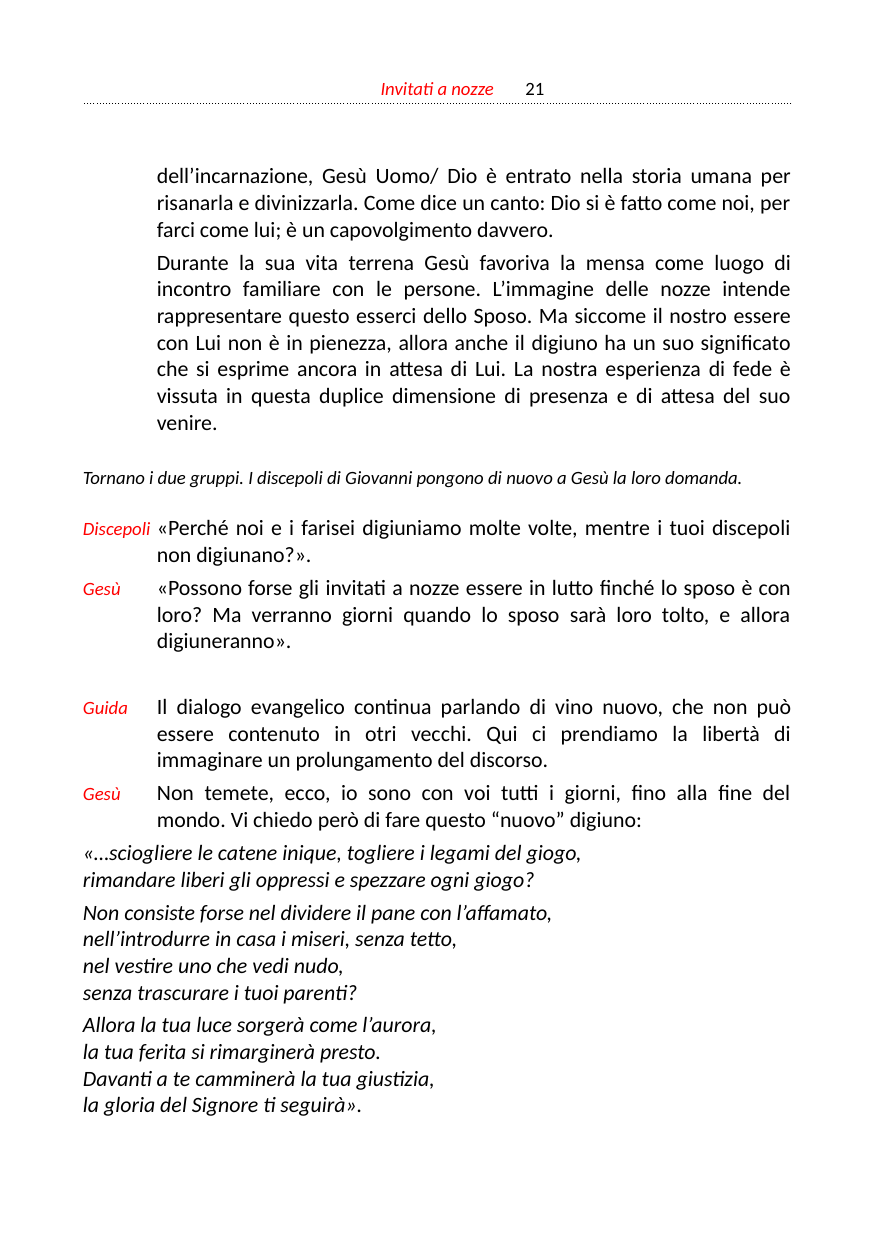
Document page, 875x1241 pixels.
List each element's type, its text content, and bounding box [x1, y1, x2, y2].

text Gesù Non temete, ecco, io sono con voi tutti i giorni, fino alla fine del mondo. Vi chiedo però di fare questo “nuovo” digiuno: [83, 779, 791, 833]
text «…sciogliere le catene inique, togliere i legami del giogo, rimandare liberi gli oppressi e spezzare ogni giogo? [83, 839, 791, 892]
text dell’incarnazione, Gesù Uomo/ Dio è entrato nella storia umana per risanarla e divinizzarla. Come dice un canto: Dio si è fatto come noi, per farci come lui; è un capovolgimento davvero. [83, 162, 791, 242]
text Non consiste forse nel dividere il pane con l’affamato, nell’introdurre in casa i miseri, senza tetto, nel vestire uno che vedi nudo, senza trascurare i tuoi parenti? [83, 899, 791, 1005]
text Allora la tua luce sorgerà come l’aurora, la tua ferita si rimarginerà presto. Davanti a te camminerà la tua giustizia, la gloria del Signore ti seguirà». [83, 1012, 791, 1118]
text Guida Il dialogo evangelico continua parlando di vino nuovo, che non può essere contenuto in otri vecchi. Qui ci prendiamo la libertà di immaginare un prolungamento del discorso. [83, 693, 791, 773]
text Durante la sua vita terrena Gesù favoriva la mensa come luogo di incontro familiare con le persone. L’immagine delle nozze intende rappresentare questo esserci dello Sposo. Ma siccome il nostro essere con Lui non è in pienezza, allora anche il digiuno ha un suo significato che si esprime ancora in attesa di Lui. La nostra esperienza di fede è vissuta in questa duplice dimensione di presenza e di attesa del suo venire. [83, 249, 791, 435]
text Discepoli «Perché noi e i farisei digiuniamo molte volte, mentre i tuoi discepoli non digiunano?». [83, 514, 791, 568]
text Gesù «Possono forse gli invitati a nozze essere in lutto finché lo sposo è con loro? Ma verranno giorni quando lo sposo sarà loro tolto, e allora digiuneranno». [83, 574, 791, 654]
text Tornano i due gruppi. I discepoli di Giovanni pongono di nuovo a Gesù la loro domanda. [83, 467, 791, 489]
